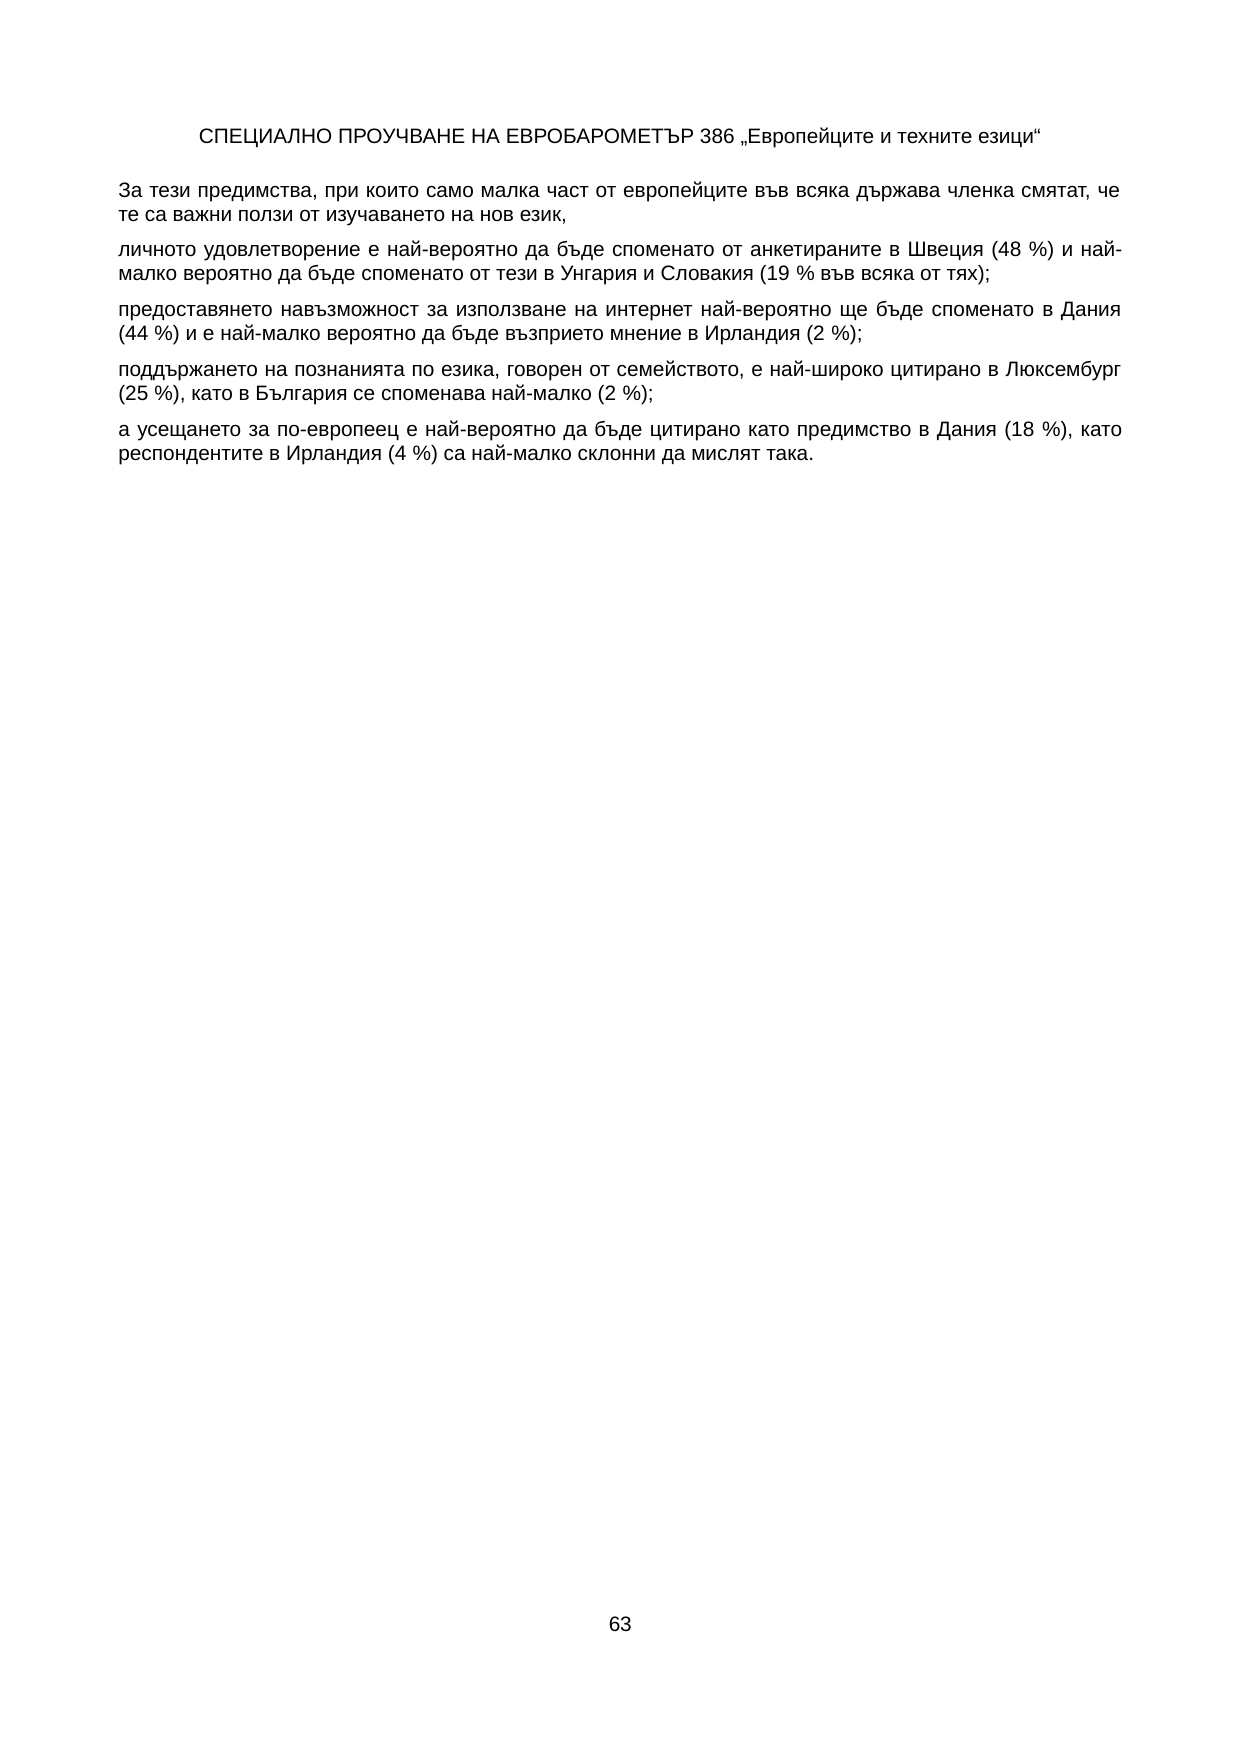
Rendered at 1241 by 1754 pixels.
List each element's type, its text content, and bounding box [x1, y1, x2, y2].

text поддържането на познанията по езика, говорен от семейството, е най-широко цитирано в Люксембург (25 %), като в България се споменава най-малко (2 %); [118, 357, 1122, 405]
text предоставянето навъзможност за използване на интернет най-вероятно ще бъде споменато в Дания (44 %) и е най-малко вероятно да бъде възприето мнение в Ирландия (2 %); [118, 297, 1122, 345]
text За тези предимства, при които само малка част от европейците във всяка държава членка смятат, че те са важни ползи от изучаването на нов език, [118, 177, 1122, 225]
text личното удовлетворение е най-вероятно да бъде споменато от анкетираните в Швеция (48 %) и най-малко вероятно да бъде споменато от тези в Унгария и Словакия (19 % във всяка от тях); [118, 237, 1122, 285]
text а усещането за по-европеец е най-вероятно да бъде цитирано като предимство в Дания (18 %), като респондентите в Ирландия (4 %) са най-малко склонни да мислят така. [118, 417, 1122, 464]
